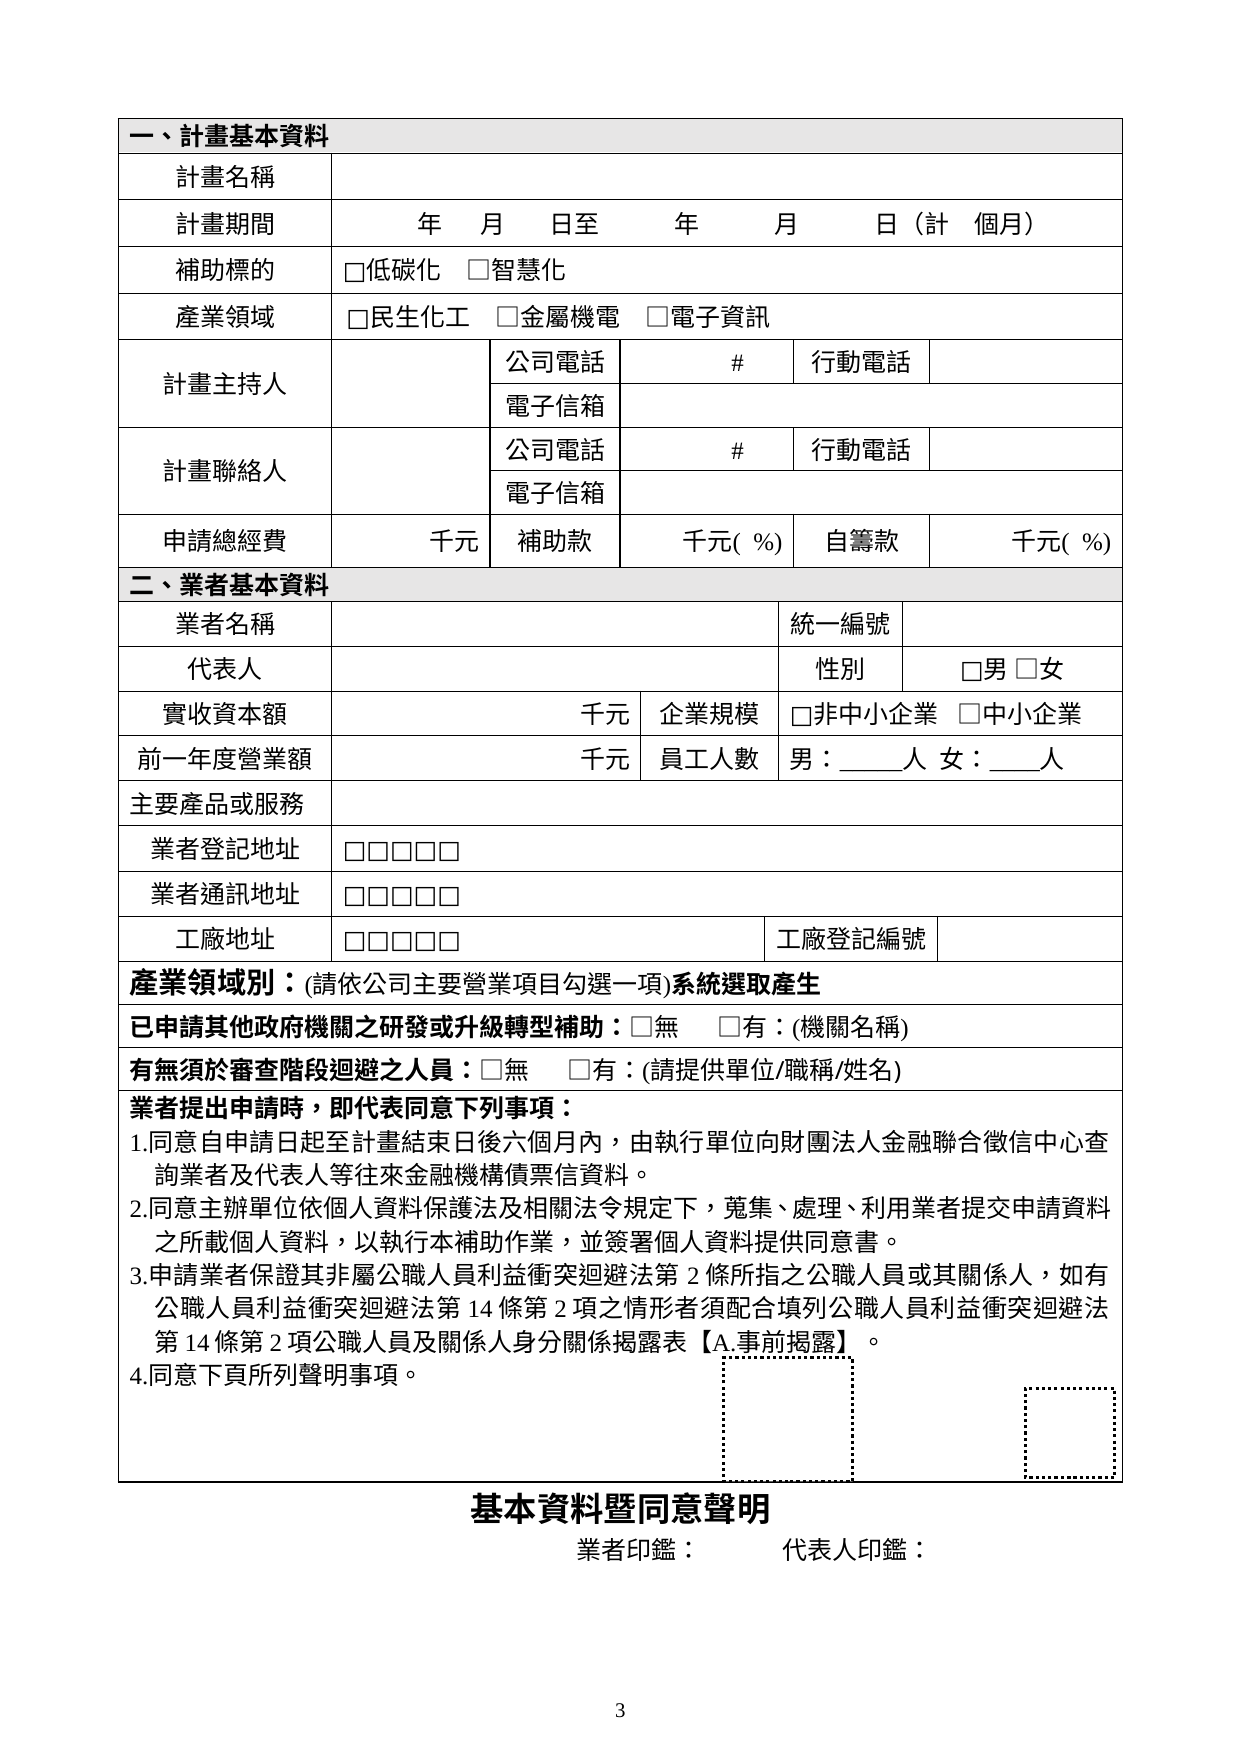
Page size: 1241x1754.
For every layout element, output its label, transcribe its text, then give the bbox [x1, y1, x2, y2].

table_cell 計畫聯絡人 [119, 428, 331, 513]
table_cell □非中小企業 □中小企業 [779, 692, 1122, 735]
table_cell # [621, 428, 793, 470]
table_cell 計畫名稱 [119, 154, 331, 199]
table_cell [938, 917, 1122, 961]
table_cell 產業領域 [119, 294, 331, 339]
table_cell □低碳化 □智慧化 [332, 247, 1122, 292]
table_cell 補助標的 [119, 247, 331, 292]
table_cell □民生化工 □金屬機電 □電子資訊 [332, 294, 1122, 339]
table_cell [621, 384, 1122, 427]
table_cell 男：_____人 女：____人 [779, 736, 1122, 780]
table_cell 業者提出申請時，即代表同意下列事項： 1.同意自申請日起至計畫結束日後六個月內，由執行單位向財團法人金融聯合徵信中心查詢業者及代表人等往來金融機構債票信資料。 2.同意主辦單位依個人資料保護法及相關法令規定下，蒐集、處理、利用業者提交申請資料之所載個人資料，以執行本補助作業，並簽署個人資料提供同意書。 3.申請業者保證其非屬公職人員利益衝突迴避法第2條所指之公職人員或其關係人，如有公職人員利益衝突迴避法第14條第2項之情形者須配合填列公職人員利益衝突迴避法第14條第2項公職人員及關係人身分關係揭露表【A.事前揭露】。 4.同意下頁所列聲明事項。 [119, 1091, 1122, 1481]
table_cell 行動電話 [794, 428, 929, 470]
table_cell [332, 781, 1122, 825]
table_cell 公司電話 [491, 340, 619, 383]
table_cell 工廠地址 [119, 917, 331, 961]
table_header 一、計畫基本資料 [119, 119, 1122, 152]
table_cell □□□□□ [332, 826, 1122, 871]
table_cell [332, 602, 778, 646]
table_cell 計畫主持人 [119, 340, 331, 427]
table_cell 電子信箱 [491, 471, 619, 513]
table_cell □男 □女 [903, 647, 1122, 691]
table_cell 企業規模 [641, 692, 778, 735]
table_cell 千元 [332, 736, 640, 780]
table_cell 統一編號 [779, 602, 902, 646]
table_cell # [621, 340, 793, 383]
text 業者印鑑： 代表人印鑑： [576, 1531, 1202, 1567]
table_cell 自籌款 [794, 515, 929, 567]
table_cell 代表人 [119, 647, 331, 691]
table_cell 有無須於審查階段迴避之人員：□無 □有：(請提供單位/職稱/姓名) [119, 1048, 1122, 1090]
table_cell 性別 [779, 647, 902, 691]
table_cell 年 月 日至 年 月 日（計 個月） [332, 200, 1122, 246]
table_cell 已申請其他政府機關之研發或升級轉型補助：□無 □有：(機關名稱) [119, 1005, 1122, 1047]
table_cell 產業領域別：(請依公司主要營業項目勾選一項)系統選取產生 [119, 962, 1122, 1004]
table_cell 業者名稱 [119, 602, 331, 646]
table_cell 行動電話 [794, 340, 929, 383]
table_cell 千元 [332, 692, 640, 735]
table_cell [332, 340, 489, 427]
table_cell 千元( %) [930, 515, 1122, 567]
table_cell [930, 340, 1122, 383]
table_cell 業者通訊地址 [119, 872, 331, 916]
table_cell 申請總經費 [119, 515, 331, 567]
table_cell [332, 154, 1122, 199]
table_cell 二、業者基本資料 [119, 568, 1122, 601]
text 基本資料暨同意聲明 [118, 1483, 1122, 1531]
table_cell □□□□□ [332, 917, 764, 961]
table_cell [930, 428, 1122, 470]
table_cell 千元( %) [621, 515, 793, 567]
table_cell 補助款 [491, 515, 619, 567]
table_cell 工廠登記編號 [765, 917, 937, 961]
table_cell 電子信箱 [491, 384, 619, 427]
table_cell 主要產品或服務 [119, 781, 331, 825]
table_cell 前一年度營業額 [119, 736, 331, 780]
table_cell 業者登記地址 [119, 826, 331, 871]
table_cell [621, 471, 1122, 513]
table_cell 計畫期間 [119, 200, 331, 246]
table_cell 公司電話 [491, 428, 619, 470]
table_cell 千元 [332, 515, 489, 567]
table_cell 員工人數 [641, 736, 778, 780]
table_cell [332, 428, 489, 513]
table_cell □□□□□ [332, 872, 1122, 916]
table_cell [903, 602, 1122, 646]
table_cell [332, 647, 778, 691]
table_cell 實收資本額 [119, 692, 331, 735]
